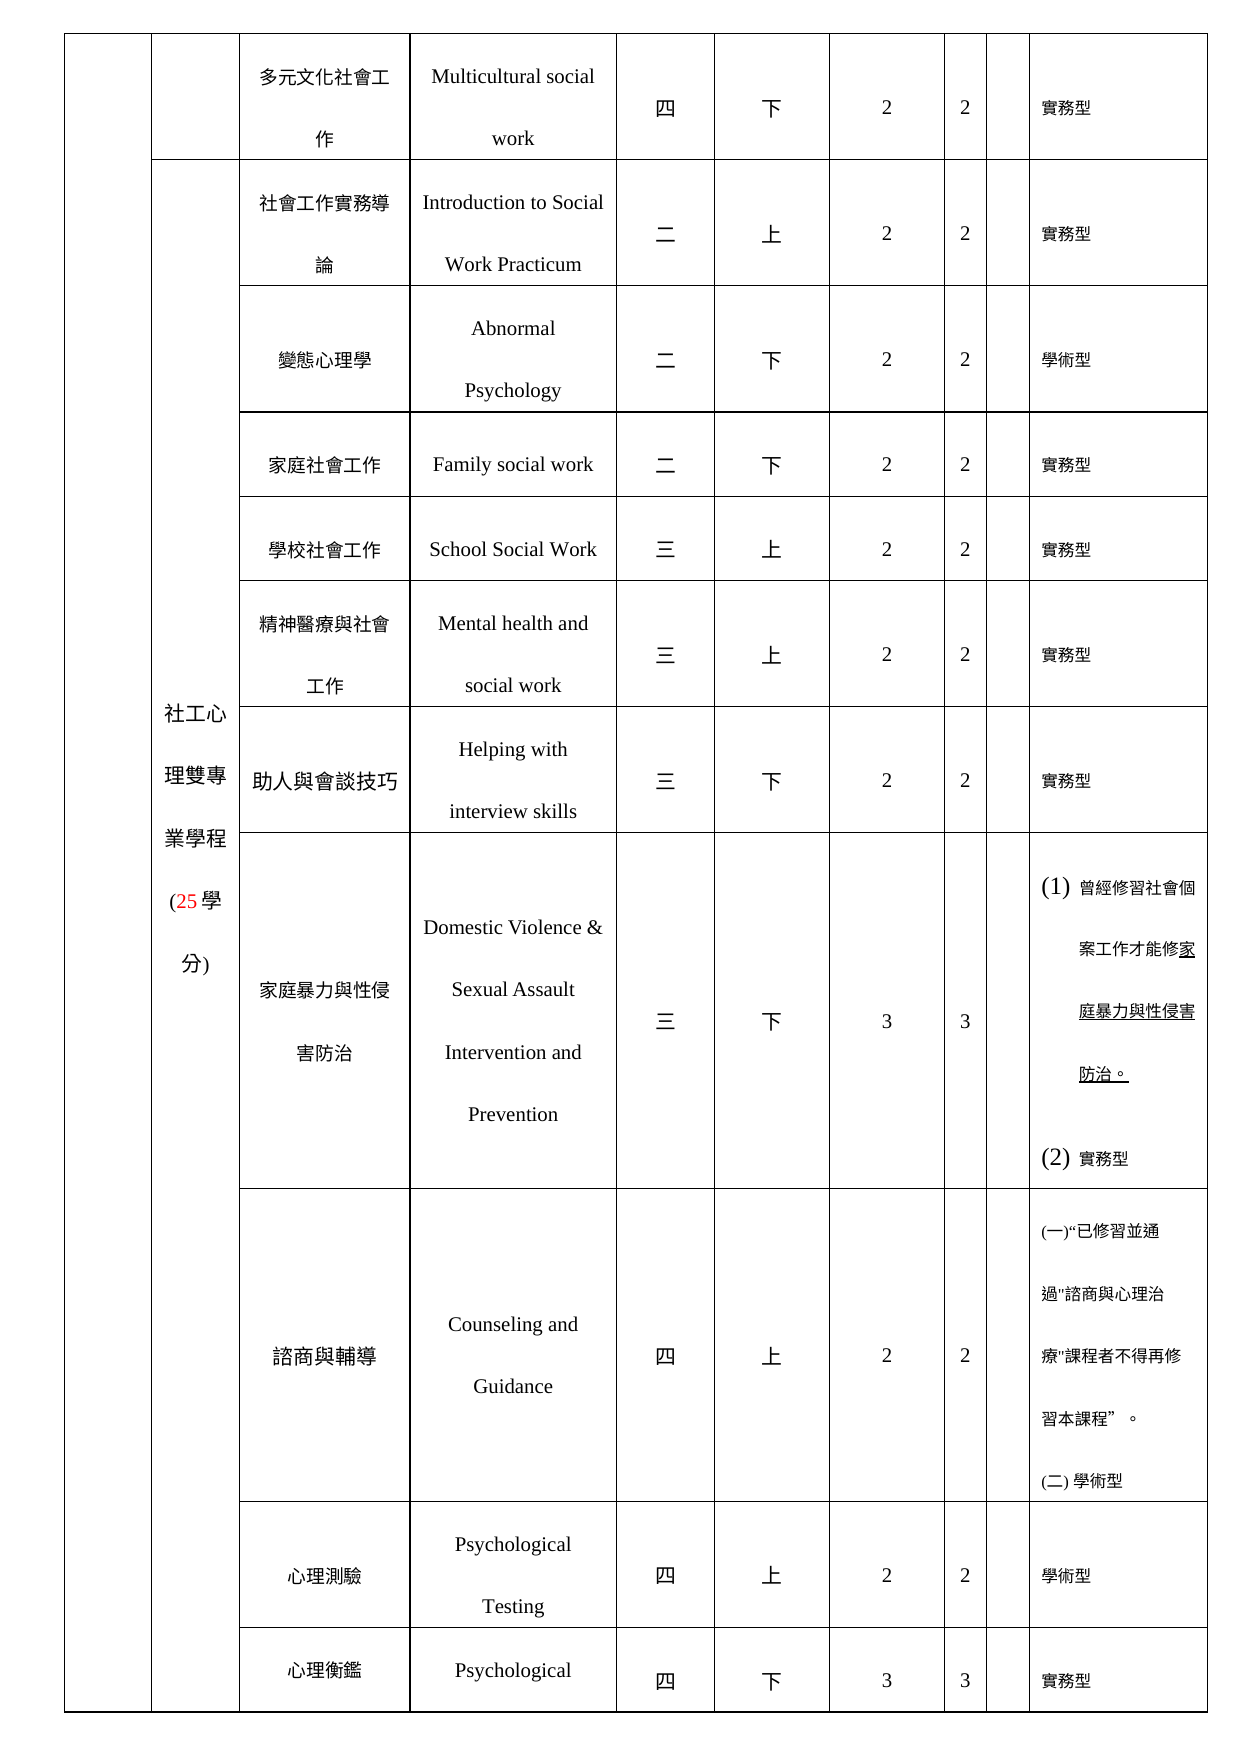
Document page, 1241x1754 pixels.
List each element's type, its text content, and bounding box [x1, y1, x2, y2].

table_cell 心理測驗 [240, 1502, 409, 1627]
table_cell 上 [715, 497, 829, 580]
table_cell 諮商與輔導 [240, 1189, 409, 1501]
table_cell 2 [830, 581, 944, 706]
table_cell 3 [945, 833, 986, 1187]
table_cell 3 [945, 1628, 986, 1711]
table_cell 變態心理學 [240, 286, 409, 411]
table_cell 下 [715, 34, 829, 159]
table_cell School Social Work [411, 497, 616, 580]
table_cell 2 [830, 497, 944, 580]
table_cell 2 [830, 413, 944, 496]
table_cell 2 [945, 413, 986, 496]
table_cell 心理衡鑑 [240, 1628, 409, 1711]
table_cell 四 [617, 1628, 714, 1711]
table_cell 上 [715, 1189, 829, 1501]
table_cell 二 [617, 286, 714, 411]
table_cell 四 [617, 34, 714, 159]
table_cell 2 [830, 707, 944, 832]
table_cell 二 [617, 160, 714, 285]
table_cell Multicultural social work [411, 34, 616, 159]
table_cell 實務型 [1030, 497, 1207, 580]
table_cell 2 [945, 34, 986, 159]
table_cell 助人與會談技巧 [240, 707, 409, 832]
table_cell Family social work [411, 413, 616, 496]
table_cell 實務型 [1030, 581, 1207, 706]
table_cell 上 [715, 581, 829, 706]
table_cell [987, 497, 1029, 580]
table_cell Helping with interview skills [411, 707, 616, 832]
table_cell 實務型 [1030, 34, 1207, 159]
table_cell 四 [617, 1502, 714, 1627]
table_cell 上 [715, 160, 829, 285]
table_cell Abnormal Psychology [411, 286, 616, 411]
table_cell [987, 34, 1029, 159]
table_cell 多元文化社會工作 [240, 34, 409, 159]
table_cell Psychological [411, 1628, 616, 1711]
table_cell 家庭社會工作 [240, 413, 409, 496]
table_cell Domestic Violence & Sexual Assault Intervention and Prevention [411, 833, 616, 1187]
table_cell [987, 1189, 1029, 1501]
table_cell 社會工作實務導論 [240, 160, 409, 285]
table_cell 下 [715, 707, 829, 832]
table_cell 2 [830, 34, 944, 159]
table_cell 2 [830, 160, 944, 285]
table_cell 三 [617, 581, 714, 706]
table_cell [65, 34, 151, 1711]
table_cell 學術型 [1030, 1502, 1207, 1627]
table_cell [987, 160, 1029, 285]
table_cell Counseling and Guidance [411, 1189, 616, 1501]
table_cell 3 [830, 1628, 944, 1711]
table_cell [987, 581, 1029, 706]
table_cell 2 [830, 286, 944, 411]
table_cell Psychological Testing [411, 1502, 616, 1627]
table_cell 四 [617, 1189, 714, 1501]
table_cell Introduction to Social Work Practicum [411, 160, 616, 285]
table_cell 下 [715, 1628, 829, 1711]
table_cell 三 [617, 707, 714, 832]
table_cell 實務型 [1030, 160, 1207, 285]
table_cell 曾經修習社會個案工作才能修家庭暴力與性侵害防治。 實務型 [1030, 833, 1207, 1187]
table_cell 2 [945, 707, 986, 832]
table_cell [987, 286, 1029, 411]
table_cell [987, 833, 1029, 1187]
table_cell 實務型 [1030, 707, 1207, 832]
table_cell 2 [945, 160, 986, 285]
table_cell 三 [617, 497, 714, 580]
table_cell [987, 413, 1029, 496]
table_cell 下 [715, 413, 829, 496]
table_cell 下 [715, 833, 829, 1187]
table_cell 學術型 [1030, 286, 1207, 411]
table_cell 上 [715, 1502, 829, 1627]
table_cell 2 [945, 1502, 986, 1627]
table_cell 2 [945, 1189, 986, 1501]
table_cell 2 [830, 1189, 944, 1501]
table_cell [987, 707, 1029, 832]
table_cell 學校社會工作 [240, 497, 409, 580]
table_cell 社工心理雙專業學程(25學分) [152, 160, 239, 1711]
table_cell 實務型 [1030, 1628, 1207, 1711]
table_cell 家庭暴力與性侵害防治 [240, 833, 409, 1187]
table_cell 3 [830, 833, 944, 1187]
table_cell [987, 1502, 1029, 1627]
table_cell 2 [945, 497, 986, 580]
table_cell Mental health and social work [411, 581, 616, 706]
table_cell 實務型 [1030, 413, 1207, 496]
table_cell 2 [830, 1502, 944, 1627]
table_cell 二 [617, 413, 714, 496]
table_cell (一)“已修習並通過"諮商與心理治療"課程者不得再修習本課程”。 (二) 學術型 [1030, 1189, 1207, 1501]
table_cell 下 [715, 286, 829, 411]
table_cell 三 [617, 833, 714, 1187]
table_cell [987, 1628, 1029, 1711]
table_cell [152, 34, 239, 159]
table_cell 2 [945, 286, 986, 411]
table_cell 2 [945, 581, 986, 706]
table_cell 精神醫療與社會工作 [240, 581, 409, 706]
